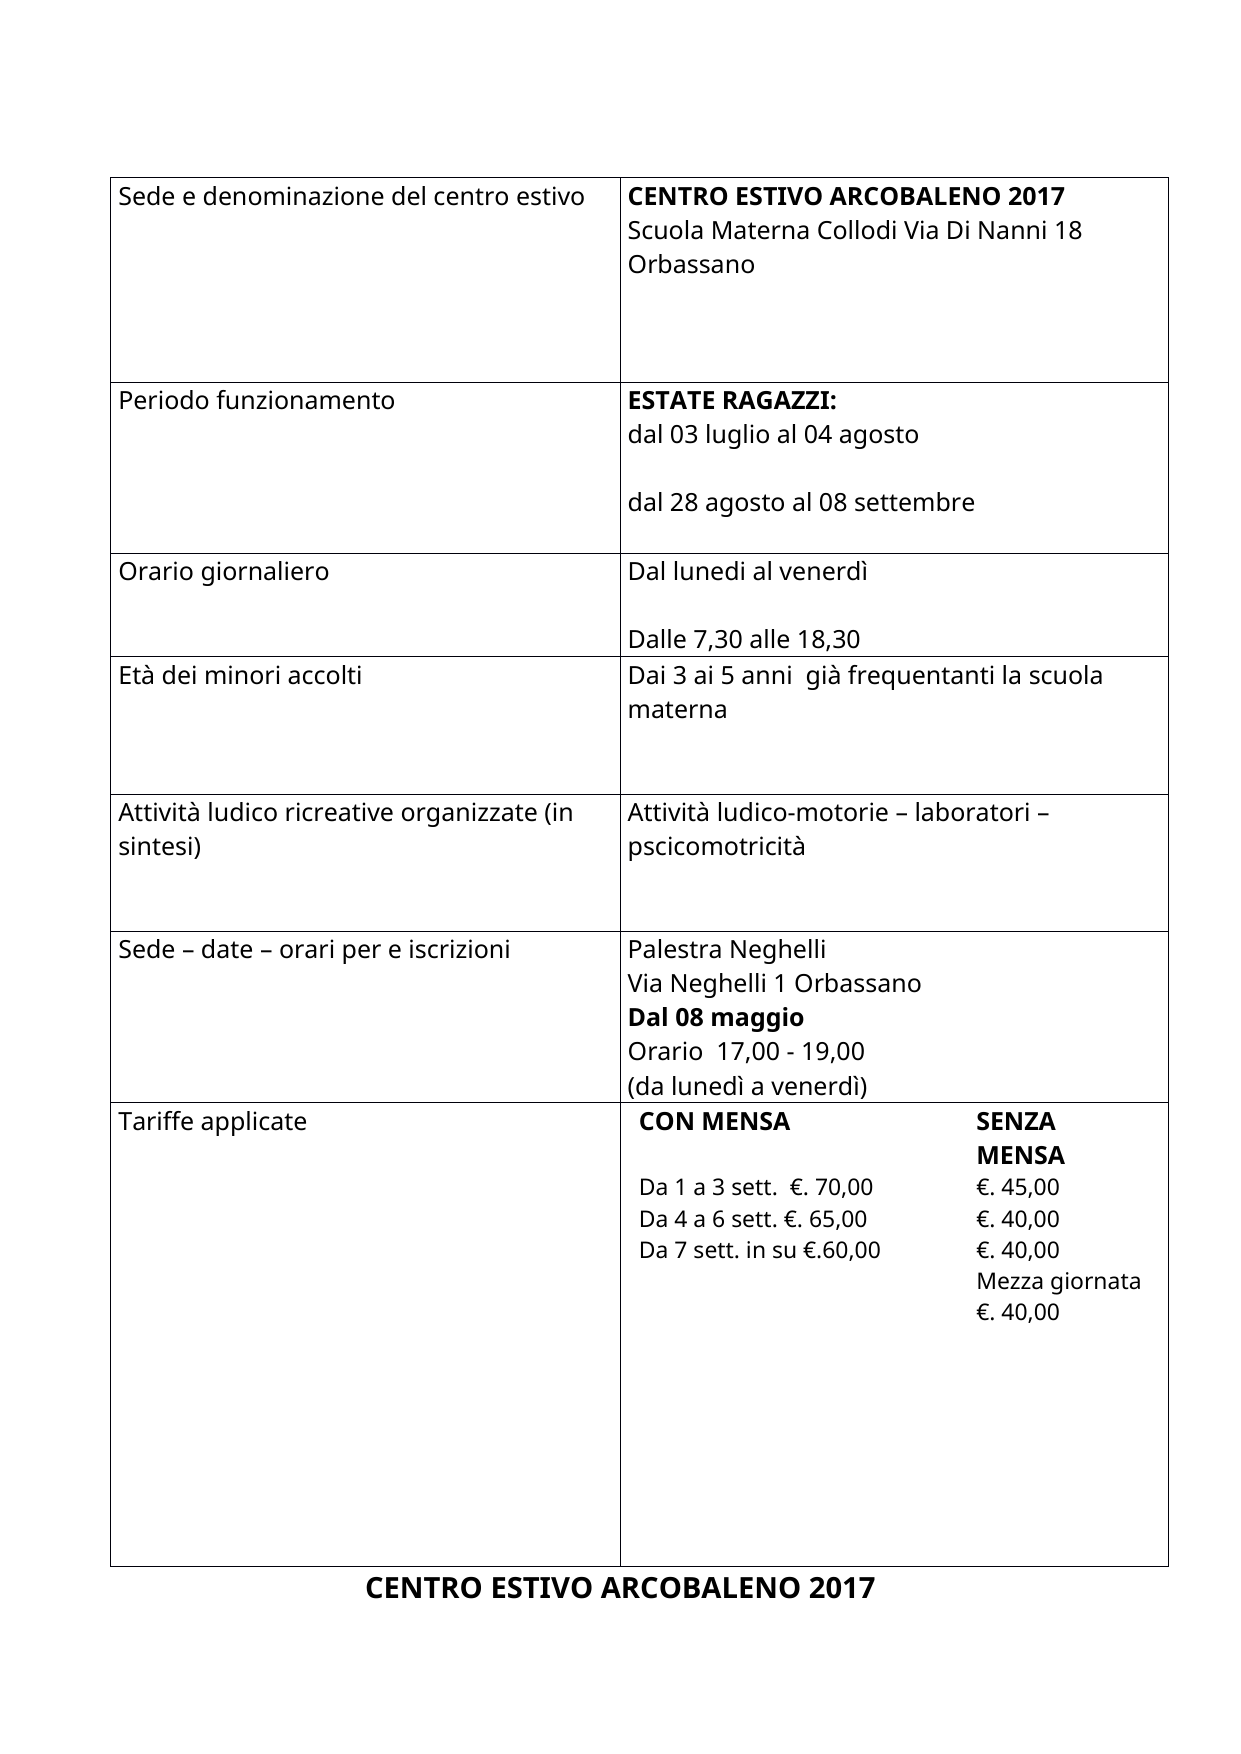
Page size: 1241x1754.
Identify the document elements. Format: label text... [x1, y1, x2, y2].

table_cell ESTATE RAGAZZI: dal 03 luglio al 04 agosto dal 28 agosto al 08 settembre [621, 383, 1168, 553]
table_cell [621, 1103, 1168, 1566]
table_header CENTRO ESTIVO ARCOBALENO 2017 Scuola Materna Collodi Via Di Nanni 18 Orbassano [621, 178, 1168, 382]
table_cell [628, 1265, 965, 1328]
table_cell Attività ludico-motorie – laboratori – pscicomotricità [621, 795, 1168, 931]
table_cell Da 4 a 6 sett. €. 65,00 [628, 1203, 965, 1234]
table_cell Dai 3 ai 5 anni già frequentanti la scuola materna [621, 657, 1168, 793]
table_header CON MENSA [628, 1103, 965, 1171]
table_cell Dal lunedi al venerdì Dalle 7,30 alle 18,30 [621, 554, 1168, 656]
table_cell €. 40,00 [965, 1234, 1159, 1265]
table_cell Mezza giornata €. 40,00 [965, 1265, 1159, 1328]
table_cell Orario giornaliero [111, 554, 620, 656]
table_cell Attività ludico ricreative organizzate (in sintesi) [111, 795, 620, 931]
table_cell Periodo funzionamento [111, 383, 620, 553]
table_cell Età dei minori accolti [111, 657, 620, 793]
table_cell Da 1 a 3 sett. €. 70,00 [628, 1171, 965, 1203]
table_cell Sede – date – orari per e iscrizioni [111, 932, 620, 1102]
table_cell Da 7 sett. in su €.60,00 [628, 1234, 965, 1265]
table_cell €. 45,00 [965, 1171, 1159, 1203]
table_cell Palestra Neghelli Via Neghelli 1 Orbassano Dal 08 maggio Orario 17,00 - 19,00 (da lunedì a venerdì) [621, 932, 1168, 1102]
table_cell €. 40,00 [965, 1203, 1159, 1234]
table_cell Tariffe applicate [111, 1103, 620, 1566]
text CENTRO ESTIVO ARCOBALENO 2017 [118, 1567, 1122, 1607]
table_header SENZA MENSA [965, 1103, 1159, 1171]
table_header Sede e denominazione del centro estivo [111, 178, 620, 382]
